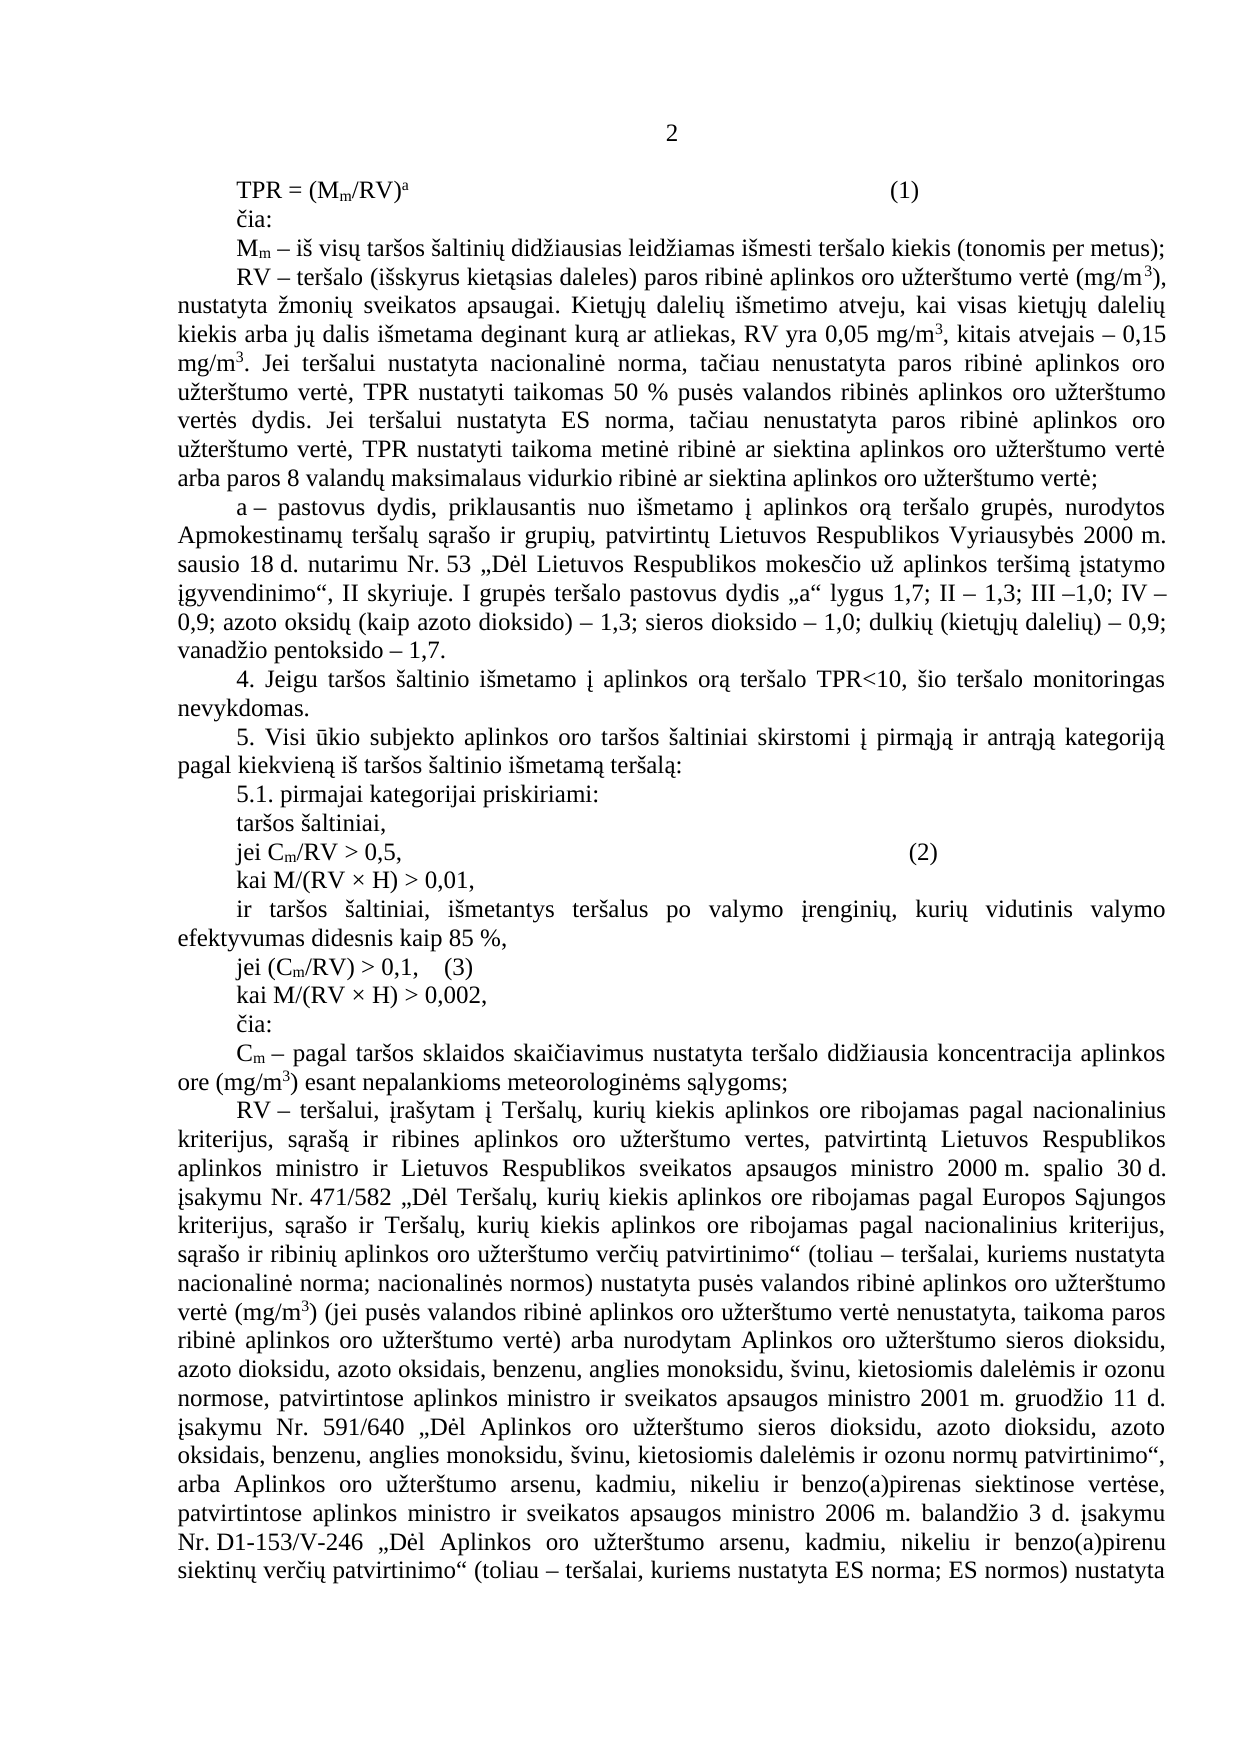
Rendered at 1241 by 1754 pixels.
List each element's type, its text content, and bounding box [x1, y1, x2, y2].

text RV – teršalui, įrašytam į Teršalų, kurių kiekis aplinkos ore ribojamas pagal nacionalinius kriterijus, sąrašą ir ribines aplinkos oro užterštumo vertes, patvirtintą Lietuvos Respublikos aplinkos ministro ir Lietuvos Respublikos sveikatos apsaugos ministro 2000 m. spalio 30 d. įsakymu Nr. 471/582 „Dėl Teršalų, kurių kiekis aplinkos ore ribojamas pagal Europos Sąjungos kriterijus, sąrašo ir Teršalų, kurių kiekis aplinkos ore ribojamas pagal nacionalinius kriterijus, sąrašo ir ribinių aplinkos oro užterštumo verčių patvirtinimo“ (toliau – teršalai, kuriems nustatyta nacionalinė norma; nacionalinės normos) nustatyta pusės valandos ribinė aplinkos oro užterštumo vertė (mg/m3) (jei pusės valandos ribinė aplinkos oro užterštumo vertė nenustatyta, taikoma paros ribinė aplinkos oro užterštumo vertė) arba nurodytam Aplinkos oro užterštumo sieros dioksidu, azoto dioksidu, azoto oksidais, benzenu, anglies monoksidu, švinu, kietosiomis dalelėmis ir ozonu normose, patvirtintose aplinkos ministro ir sveikatos apsaugos ministro 2001 m. gruodžio 11 d. įsakymu Nr. 591/640 „Dėl Aplinkos oro užterštumo sieros dioksidu, azoto dioksidu, azoto oksidais, benzenu, anglies monoksidu, švinu, kietosiomis dalelėmis ir ozonu normų patvirtinimo“, arba Aplinkos oro užterštumo arsenu, kadmiu, nikeliu ir benzo(a)pirenas siektinose vertėse, patvirtintose aplinkos ministro ir sveikatos apsaugos ministro 2006 m. balandžio 3 d. įsakymu Nr. D1-153/V-246 „Dėl Aplinkos oro užterštumo arsenu, kadmiu, nikeliu ir benzo(a)pirenu siektinų verčių patvirtinimo“ (toliau – teršalai, kuriems nustatyta ES norma; ES normos) nustatyta [177, 1096, 1167, 1584]
text kai M/(RV × H) > 0,002, [177, 981, 1167, 1009]
text kai M/(RV × H) > 0,01, [177, 866, 1167, 894]
text jei Cm/RV > 0,5, (2) [177, 837, 1167, 866]
text 4. Jeigu taršos šaltinio išmetamo į aplinkos orą teršalo TPR<10, šio teršalo monitoringas nevykdomas. [177, 664, 1167, 722]
text 5.1. pirmajai kategorijai priskiriami: [177, 779, 1167, 808]
text Mm – iš visų taršos šaltinių didžiausias leidžiamas išmesti teršalo kiekis (tonomis per metus); [177, 233, 1167, 262]
text taršos šaltiniai, [177, 808, 1167, 837]
text ir taršos šaltiniai, išmetantys teršalus po valymo įrenginių, kurių vidutinis valymo efektyvumas didesnis kaip 85 %, [177, 894, 1167, 952]
text RV – teršalo (išskyrus kietąsias daleles) paros ribinė aplinkos oro užterštumo vertė (mg/m3), nustatyta žmonių sveikatos apsaugai. Kietųjų dalelių išmetimo atveju, kai visas kietųjų dalelių kiekis arba jų dalis išmetama deginant kurą ar atliekas, RV yra 0,05 mg/m3, kitais atvejais – 0,15 mg/m3. Jei teršalui nustatyta nacionalinė norma, tačiau nenustatyta paros ribinė aplinkos oro užterštumo vertė, TPR nustatyti taikomas 50 % pusės valandos ribinės aplinkos oro užterštumo vertės dydis. Jei teršalui nustatyta ES norma, tačiau nenustatyta paros ribinė aplinkos oro užterštumo vertė, TPR nustatyti taikoma metinė ribinė ar siektina aplinkos oro užterštumo vertė arba paros 8 valandų maksimalaus vidurkio ribinė ar siektina aplinkos oro užterštumo vertė; [177, 262, 1167, 492]
text čia: [177, 1009, 1167, 1038]
text TPR = (Mm/RV)^a (1) [177, 176, 1167, 204]
text 5. Visi ūkio subjekto aplinkos oro taršos šaltiniai skirstomi į pirmąją ir antrąją kategoriją pagal kiekvieną iš taršos šaltinio išmetamą teršalą: [177, 722, 1167, 779]
text čia: [177, 204, 1167, 233]
text a – pastovus dydis, priklausantis nuo išmetamo į aplinkos orą teršalo grupės, nurodytos Apmokestinamų teršalų sąrašo ir grupių, patvirtintų Lietuvos Respublikos Vyriausybės 2000 m. sausio 18 d. nutarimu Nr. 53 „Dėl Lietuvos Respublikos mokesčio už aplinkos teršimą įstatymo įgyvendinimo“, II skyriuje. I grupės teršalo pastovus dydis „a“ lygus 1,7; II – 1,3; III –1,0; IV – 0,9; azoto oksidų (kaip azoto dioksido) – 1,3; sieros dioksido – 1,0; dulkių (kietųjų dalelių) – 0,9; vanadžio pentoksido – 1,7. [177, 492, 1167, 664]
text jei (Cm/RV) > 0,1, (3) [177, 952, 1167, 981]
text Cm – pagal taršos sklaidos skaičiavimus nustatyta teršalo didžiausia koncentracija aplinkos ore (mg/m3) esant nepalankioms meteorologinėms sąlygoms; [177, 1038, 1167, 1096]
